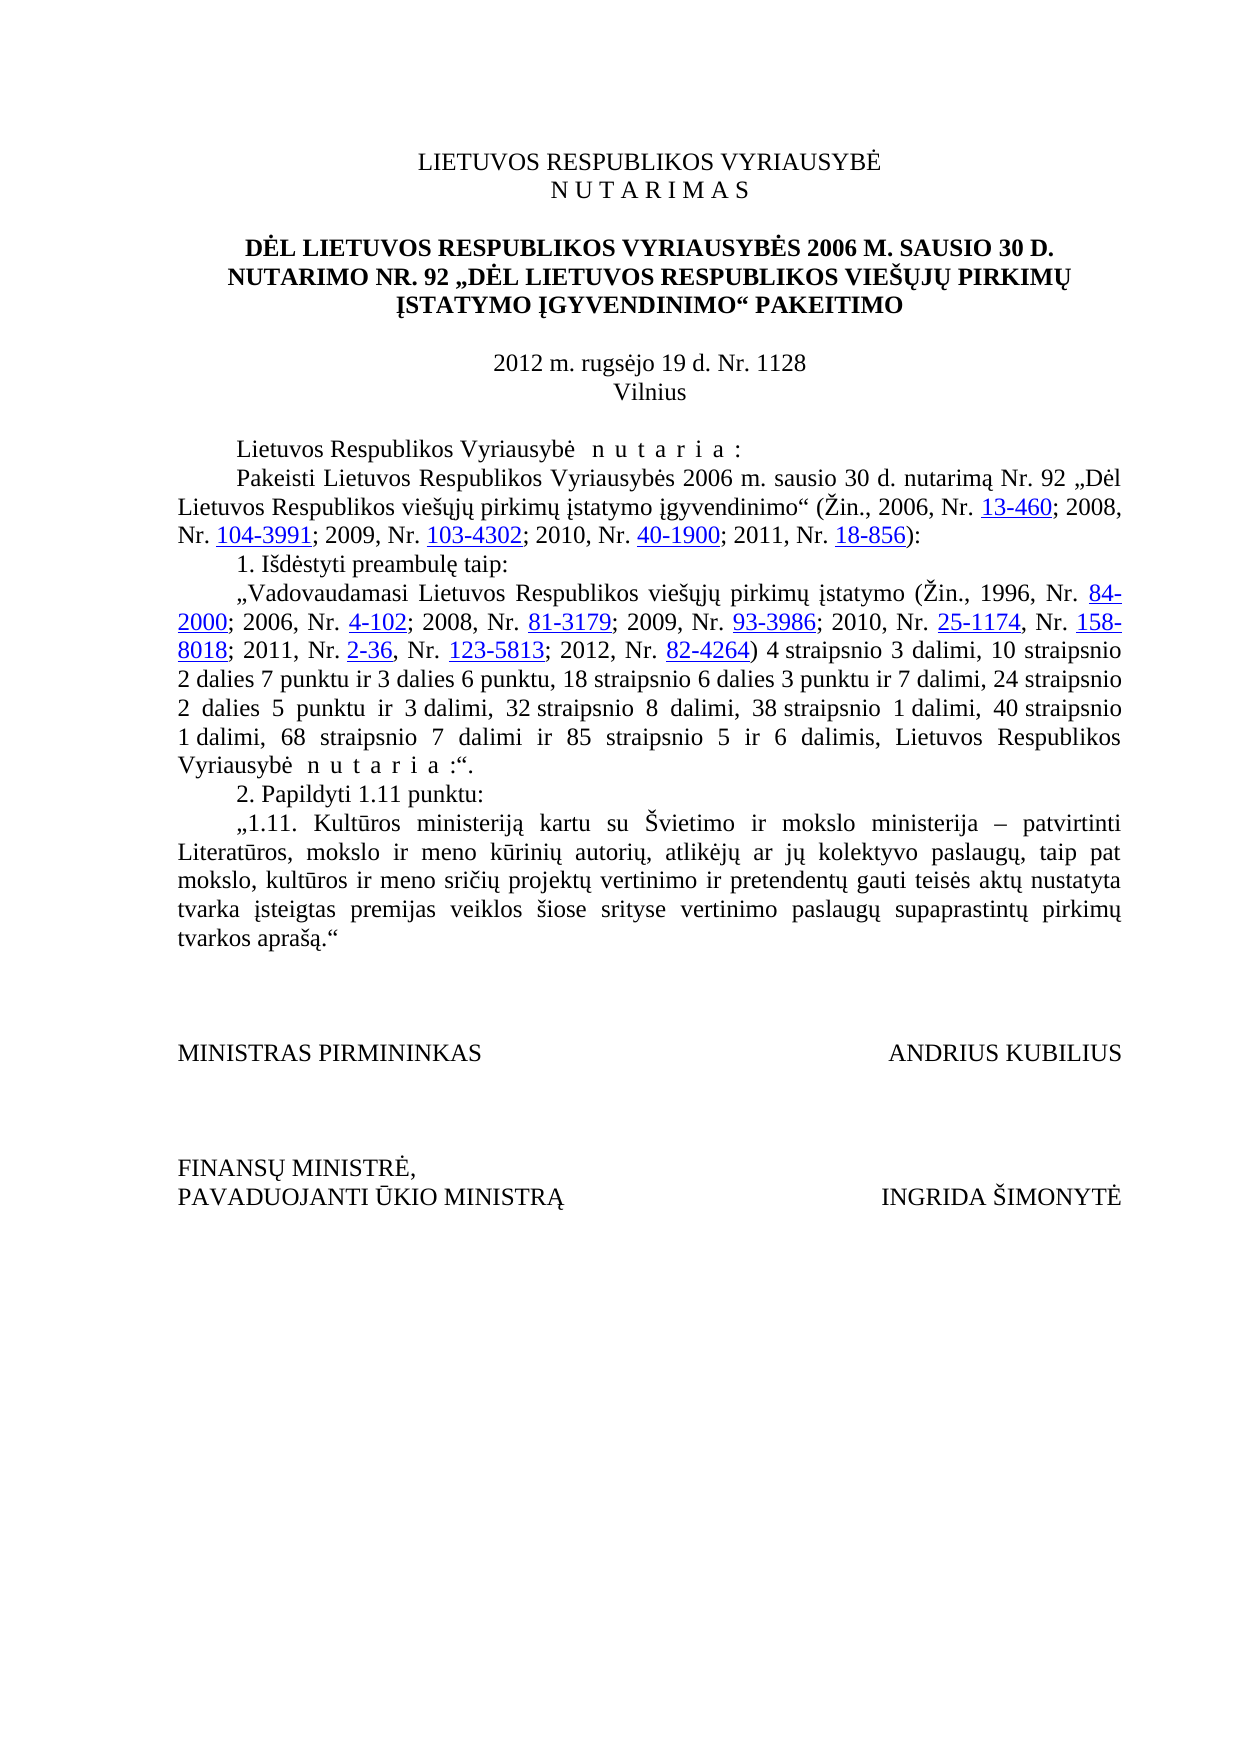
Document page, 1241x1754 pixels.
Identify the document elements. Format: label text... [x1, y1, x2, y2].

text Pakeisti Lietuvos Respublikos Vyriausybės 2006 m. sausio 30 d. nutarimą Nr. 92 „Dėl Lietuvos Respublikos viešųjų pirkimų įstatymo įgyvendinimo“ (Žin., 2006, Nr. 13-460; 2008, Nr. 104-3991; 2009, Nr. 103-4302; 2010, Nr. 40-1900; 2011, Nr. 18-856): [177, 463, 1122, 549]
text Lietuvos Respublikos Vyriausybė [177, 147, 1122, 176]
text „1.11. Kultūros ministeriją kartu su Švietimo ir mokslo ministerija – patvirtinti Literatūros, mokslo ir meno kūrinių autorių, atlikėjų ar jų kolektyvo paslaugų, taip pat mokslo, kultūros ir meno sričių projektų vertinimo ir pretendentų gauti teisės aktų nustatyta tvarka įsteigtas premijas veiklos šiose srityse vertinimo paslaugų supaprastintų pirkimų tvarkos aprašą.“ [177, 808, 1122, 952]
text 1. Išdėstyti preambulę taip: [177, 549, 1122, 578]
text Vilnius [177, 377, 1122, 406]
text Dėl LIETUVOS RESPUBLIKOS VYRIAUSYBĖS 2006 M. SAUSIO 30 D. NUTARIMO NR. 92 „DĖL LIETUVOS RESPUBLIKOS VIEŠŲJŲ PIRKIMŲ ĮSTATYMO ĮGYVENDINIMO“ PAKEITIMO [177, 233, 1122, 319]
text „Vadovaudamasi Lietuvos Respublikos viešųjų pirkimų įstatymo (Žin., 1996, Nr. 84-2000; 2006, Nr. 4-102; 2008, Nr. 81-3179; 2009, Nr. 93-3986; 2010, Nr. 25-1174, Nr. 158-8018; 2011, Nr. 2-36, Nr. 123-5813; 2012, Nr. 82-4264) 4 straipsnio 3 dalimi, 10 straipsnio 2 dalies 7 punktu ir 3 dalies 6 punktu, 18 straipsnio 6 dalies 3 punktu ir 7 dalimi, 24 straipsnio 2 dalies 5 punktu ir 3 dalimi, 32 straipsnio 8 dalimi, 38 straipsnio 1 dalimi, 40 straipsnio 1 dalimi, 68 straipsnio 7 dalimi ir 85 straipsnio 5 ir 6 dalimis, Lietuvos Respublikos Vyriausybė nutaria:“. [177, 578, 1122, 779]
text 2012 m. rugsėjo 19 d. Nr. 1128 [177, 348, 1122, 377]
text NUTARIMAS [177, 176, 1122, 204]
text Lietuvos Respublikos Vyriausybė nutaria: [177, 434, 1122, 463]
text MINISTRAS PIRMININKAS ANDRIUS KUBILIUS [177, 1038, 1122, 1067]
text FINANSŲ MINISTRĖ, [177, 1153, 1122, 1182]
text 2. Papildyti 1.11 punktu: [177, 779, 1122, 808]
text PAVADUOJANTI ŪKIO MINISTRĄ INGRIDA ŠIMONYTĖ [177, 1182, 1122, 1211]
